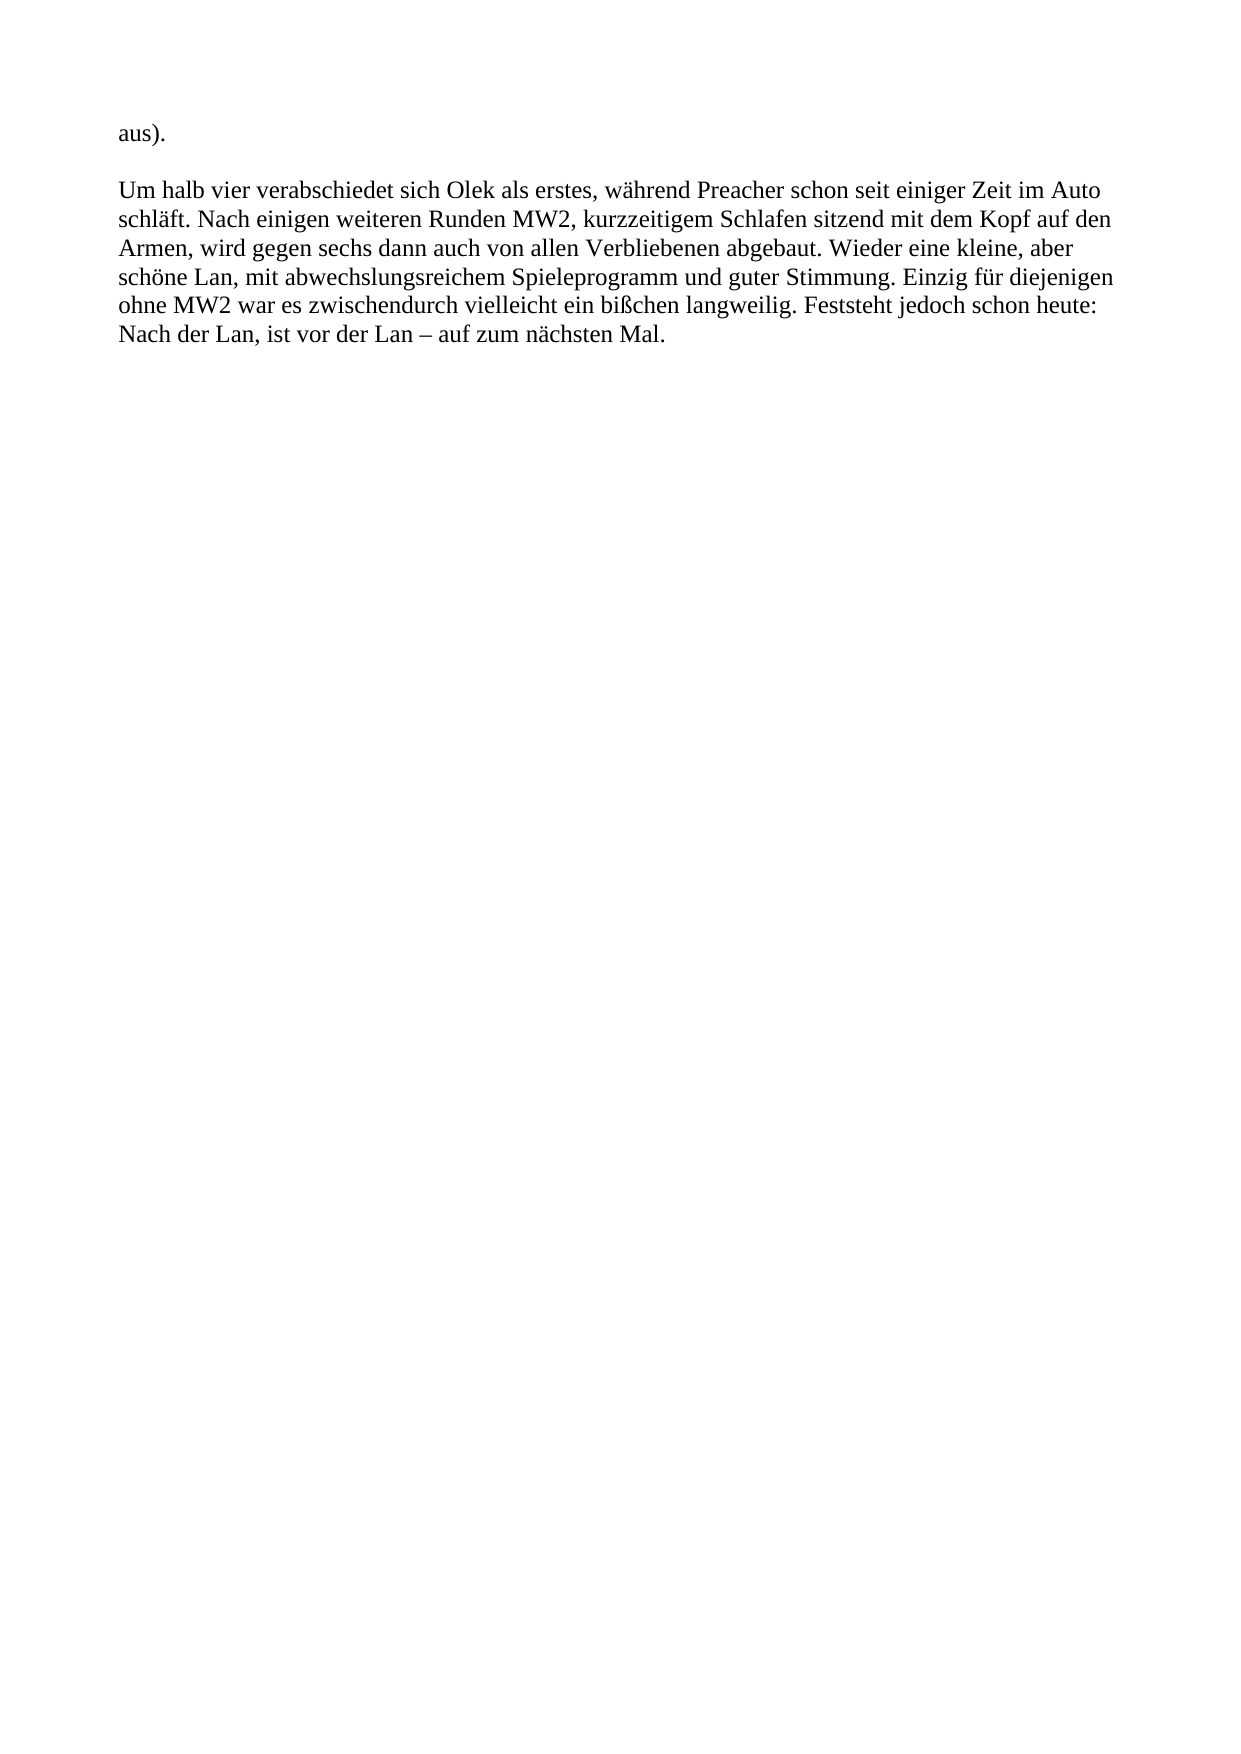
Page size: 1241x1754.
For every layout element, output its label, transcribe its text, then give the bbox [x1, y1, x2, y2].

text aus). [118, 118, 1122, 147]
text Um halb vier verabschiedet sich Olek als erstes, während Preacher schon seit einiger Zeit im Auto schläft. Nach einigen weiteren Runden MW2, kurzzeitigem Schlafen sitzend mit dem Kopf auf den Armen, wird gegen sechs dann auch von allen Verbliebenen abgebaut. Wieder eine kleine, aber schöne Lan, mit abwechslungsreichem Spieleprogramm und guter Stimmung. Einzig für diejenigen ohne MW2 war es zwischendurch vielleicht ein bißchen langweilig. Feststeht jedoch schon heute: Nach der Lan, ist vor der Lan – auf zum nächsten Mal. [118, 176, 1122, 348]
